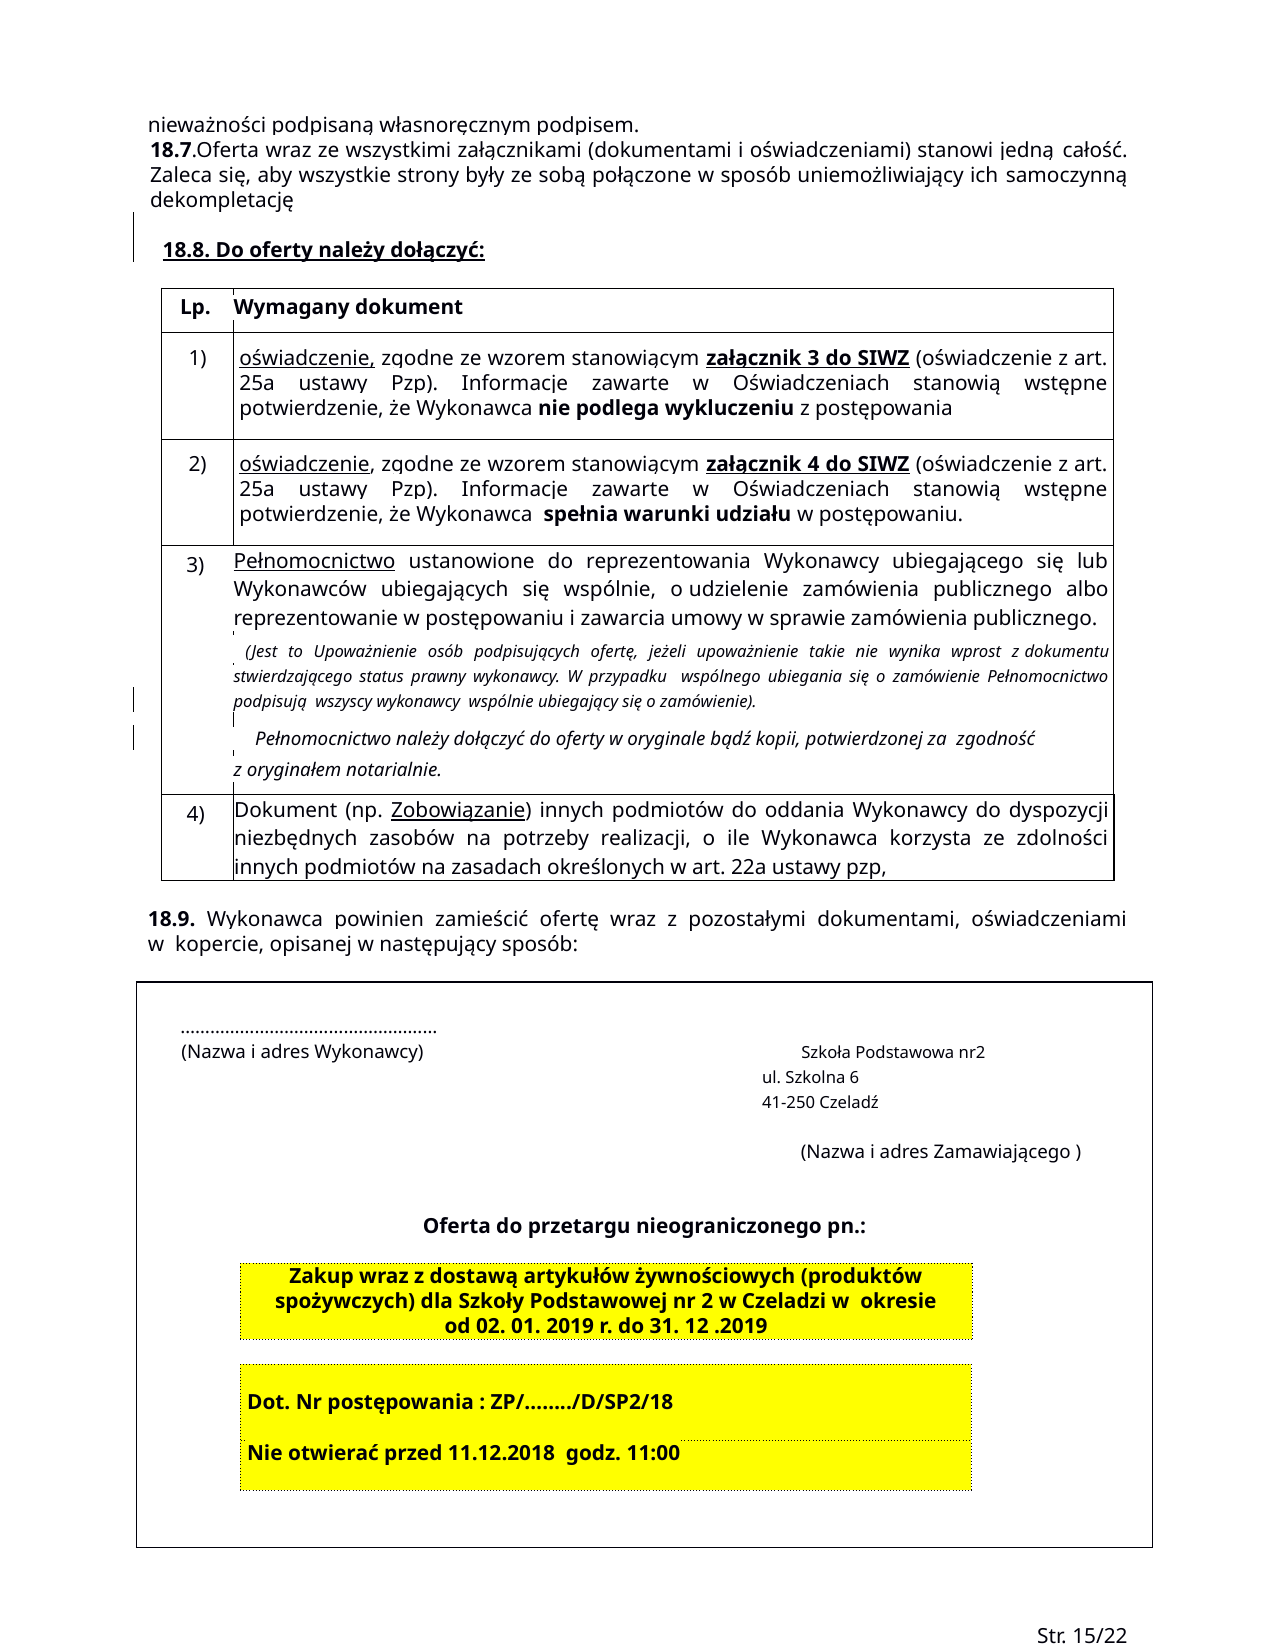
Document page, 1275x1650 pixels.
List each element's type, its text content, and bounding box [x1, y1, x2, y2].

table_cell oświadczenie, zgodne ze wzorem stanowiącym załącznik 4 do SIWZ (oświadczenie z art. 25a ustawy Pzp). Informacje zawarte w Oświadczeniach stanowią wstępne potwierdzenie, że Wykonawca spełnia warunki udziału w postępowaniu. [234, 440, 1113, 545]
text 18.9. Wykonawca powinien zamieścić ofertę wraz z pozostałymi dokumentami, oświadczeniami w kopercie, opisanej w następujący sposób: [148, 906, 1127, 956]
text nieważności podpisaną własnoręcznym podpisem. [148, 112, 1127, 137]
table_cell 4) [162, 795, 233, 880]
table_header Lp. [162, 289, 233, 332]
table_header Dot. Nr postępowania : ZP/……../D/SP2/18 [240, 1364, 971, 1440]
table_cell Pełnomocnictwo ustanowione do reprezentowania Wykonawcy ubiegającego się lub Wykonawców ubiegających się wspólnie, o udzielenie zamówienia publicznego albo reprezentowanie w postępowaniu i zawarcia umowy w sprawie zamówienia publicznego. (Jest to Upoważnienie osób podpisujących ofertę, jeżeli upoważnienie takie nie wynika wprost z dokumentu stwierdzającego status prawny wykonawcy. W przypadku wspólnego ubiegania się o zamówienie Pełnomocnictwo podpisują wszyscy wykonawcy wspólnie ubiegający się o zamówienie). Pełnomocnictwo należy dołączyć do oferty w oryginale bądź kopii, potwierdzonej za zgodność z oryginałem notarialnie. [234, 546, 1113, 794]
table_cell 1) [162, 333, 233, 438]
table_cell oświadczenie, zgodne ze wzorem stanowiącym załącznik 3 do SIWZ (oświadczenie z art. 25a ustawy Pzp). Informacje zawarte w Oświadczeniach stanowią wstępne potwierdzenie, że Wykonawca nie podlega wykluczeniu z postępowania [234, 333, 1113, 438]
table_header Wymagany dokument [234, 289, 1113, 332]
text 18.7.Oferta wraz ze wszystkimi załącznikami (dokumentami i oświadczeniami) stanowi jedną całość. Zaleca się, aby wszystkie strony były ze sobą połączone w sposób uniemożliwiający ich samoczynną dekompletację [150, 137, 1127, 212]
table_cell 2) [162, 440, 233, 545]
table_cell Nie otwierać przed 11.12.2018 godz. 11:00 [240, 1440, 971, 1490]
table_header ………………………………………….… (Nazwa i adres Wykonawcy) Szkoła Podstawowa nr2 ul. Szkolna 6 41-250 Czeladź (Nazwa i adres Zamawiającego ) Oferta do przetargu nieograniczonego pn.: [137, 983, 1152, 1547]
table_cell 3) [162, 546, 233, 794]
text 18.8. Do oferty należy dołączyć: [162, 237, 1127, 262]
table_header Zakup wraz z dostawą artykułów żywnościowych (produktów spożywczych) dla Szkoły Podstawowej nr 2 w Czeladzi w okresie od 02. 01. 2019 r. do 31. 12 .2019 [240, 1263, 972, 1339]
table_cell Dokument (np. Zobowiązanie) innych podmiotów do oddania Wykonawcy do dyspozycji niezbędnych zasobów na potrzeby realizacji, o ile Wykonawca korzysta ze zdolności innych podmiotów na zasadach określonych w art. 22a ustawy pzp, [234, 795, 1113, 880]
